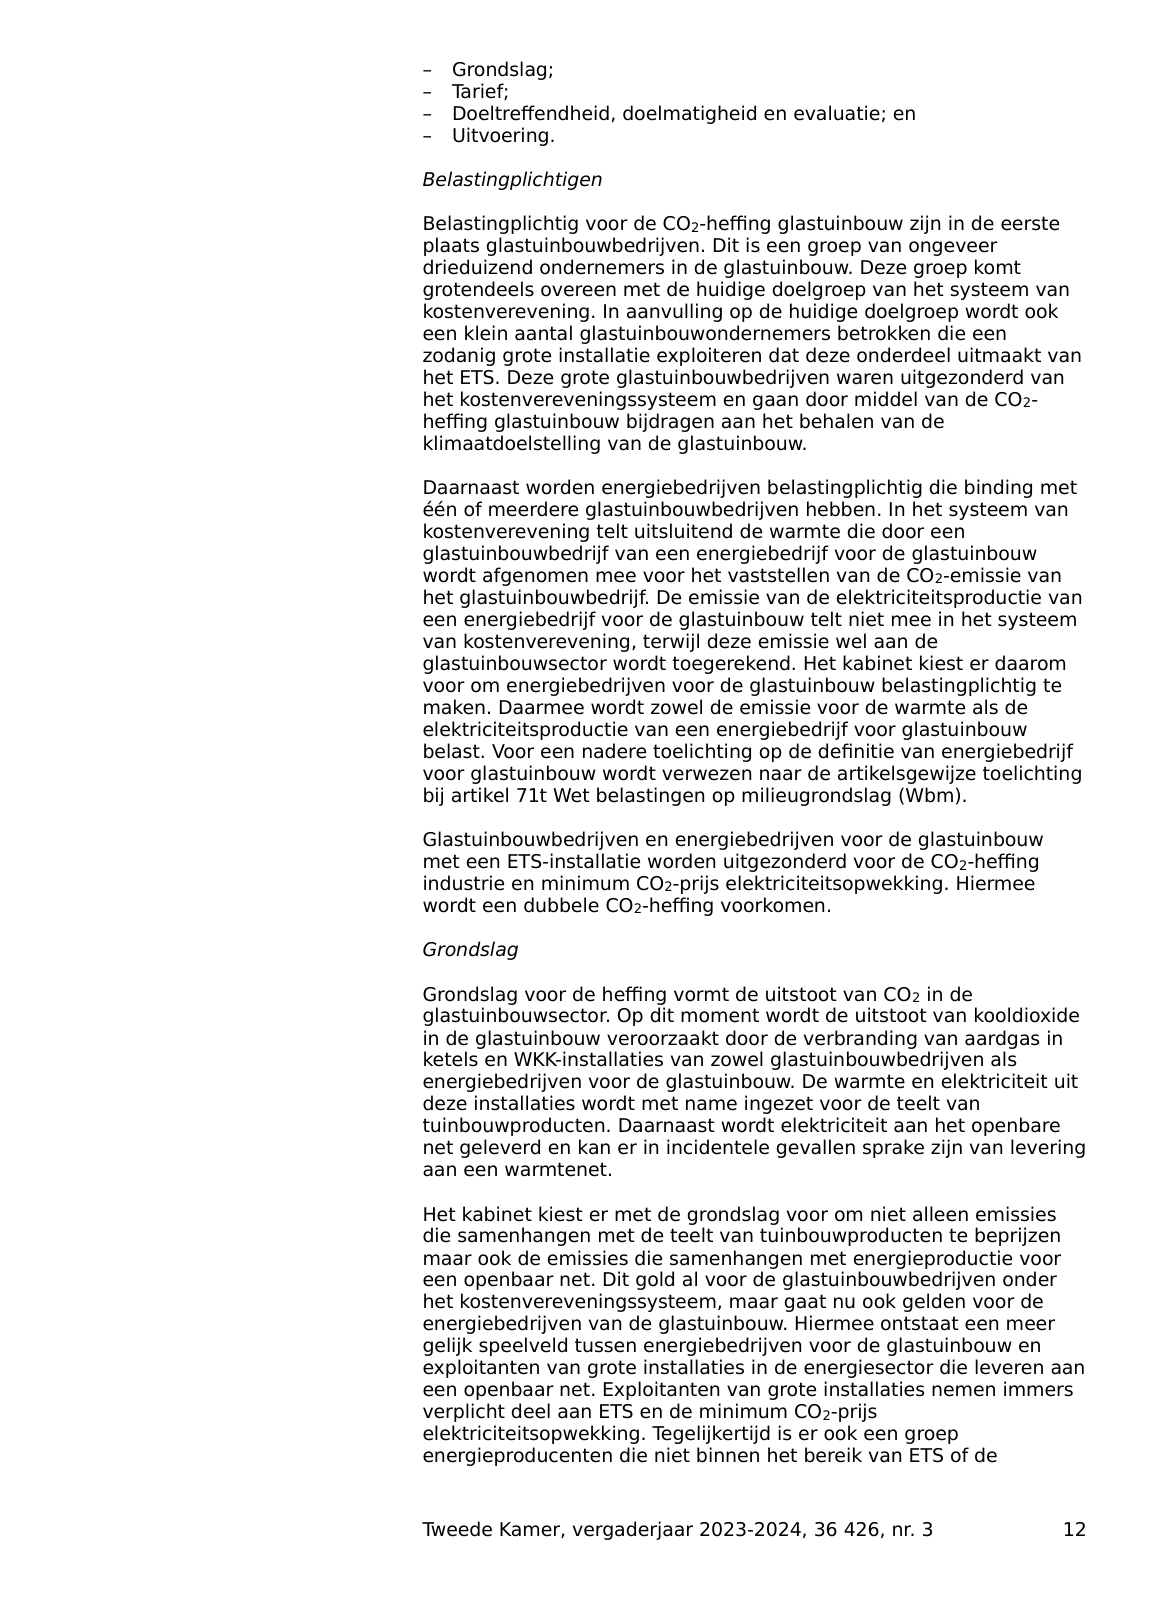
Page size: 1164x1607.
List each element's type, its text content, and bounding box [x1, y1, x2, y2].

text – Tarief; [422, 81, 1087, 103]
subtitle Grondslag [422, 939, 1087, 961]
text Daarnaast worden energiebedrijven belastingplichtig die binding met één of meerdere glastuinbouwbedrijven hebben. In het systeem van kostenverevening telt uitsluitend de warmte die door een glastuinbouwbedrijf van een energiebedrijf voor de glastuinbouw wordt afgenomen mee voor het vaststellen van de CO2-emissie van het glastuinbouwbedrijf. De emissie van de elektriciteitsproductie van een energiebedrijf voor de glastuinbouw telt niet mee in het systeem van kostenverevening, terwijl deze emissie wel aan de glastuinbouwsector wordt toegerekend. Het kabinet kiest er daarom voor om energiebedrijven voor de glastuinbouw belastingplichtig te maken. Daarmee wordt zowel de emissie voor de warmte als de elektriciteitsproductie van een energiebedrijf voor glastuinbouw belast. Voor een nadere toelichting op de definitie van energiebedrijf voor glastuinbouw wordt verwezen naar de artikelsgewijze toelichting bij artikel 71t Wet belastingen op milieugrondslag (Wbm). [422, 477, 1087, 807]
text Het kabinet kiest er met de grondslag voor om niet alleen emissies die samenhangen met de teelt van tuinbouwproducten te beprijzen maar ook de emissies die samenhangen met energieproductie voor een openbaar net. Dit gold al voor de glastuinbouwbedrijven onder het kostenvereveningssysteem, maar gaat nu ook gelden voor de energiebedrijven van de glastuinbouw. Hiermee ontstaat een meer gelijk speelveld tussen energiebedrijven voor de glastuinbouw en exploitanten van grote installaties in de energiesector die leveren aan een openbaar net. Exploitanten van grote installaties nemen immers verplicht deel aan ETS en de minimum CO2-prijs elektriciteitsopwekking. Tegelijkertijd is er ook een groep energieproducenten die niet binnen het bereik van ETS of de [422, 1203, 1087, 1467]
text Grondslag voor de heffing vormt de uitstoot van CO2 in de glastuinbouwsector. Op dit moment wordt de uitstoot van kooldioxide in de glastuinbouw veroorzaakt door de verbranding van aardgas in ketels en WKK-installaties van zowel glastuinbouwbedrijven als energiebedrijven voor de glastuinbouw. De warmte en elektriciteit uit deze installaties wordt met name ingezet voor de teelt van tuinbouwproducten. Daarnaast wordt elektriciteit aan het openbare net geleverd en kan er in incidentele gevallen sprake zijn van levering aan een warmtenet. [422, 983, 1087, 1181]
text – Doeltreffendheid, doelmatigheid en evaluatie; en [422, 103, 1087, 125]
text – Grondslag; [422, 59, 1087, 81]
text – Uitvoering. [422, 125, 1087, 147]
subtitle Belastingplichtigen [422, 169, 1087, 191]
text Belastingplichtig voor de CO2-heffing glastuinbouw zijn in de eerste plaats glastuinbouwbedrijven. Dit is een groep van ongeveer drieduizend ondernemers in de glastuinbouw. Deze groep komt grotendeels overeen met de huidige doelgroep van het systeem van kostenverevening. In aanvulling op de huidige doelgroep wordt ook een klein aantal glastuinbouwondernemers betrokken die een zodanig grote installatie exploiteren dat deze onderdeel uitmaakt van het ETS. Deze grote glastuinbouwbedrijven waren uitgezonderd van het kostenvereveningssysteem en gaan door middel van de CO2-heffing glastuinbouw bijdragen aan het behalen van de klimaatdoelstelling van de glastuinbouw. [422, 213, 1087, 455]
text Glastuinbouwbedrijven en energiebedrijven voor de glastuinbouw met een ETS-installatie worden uitgezonderd voor de CO2-heffing industrie en minimum CO2-prijs elektriciteitsopwekking. Hiermee wordt een dubbele CO2-heffing voorkomen. [422, 829, 1087, 917]
